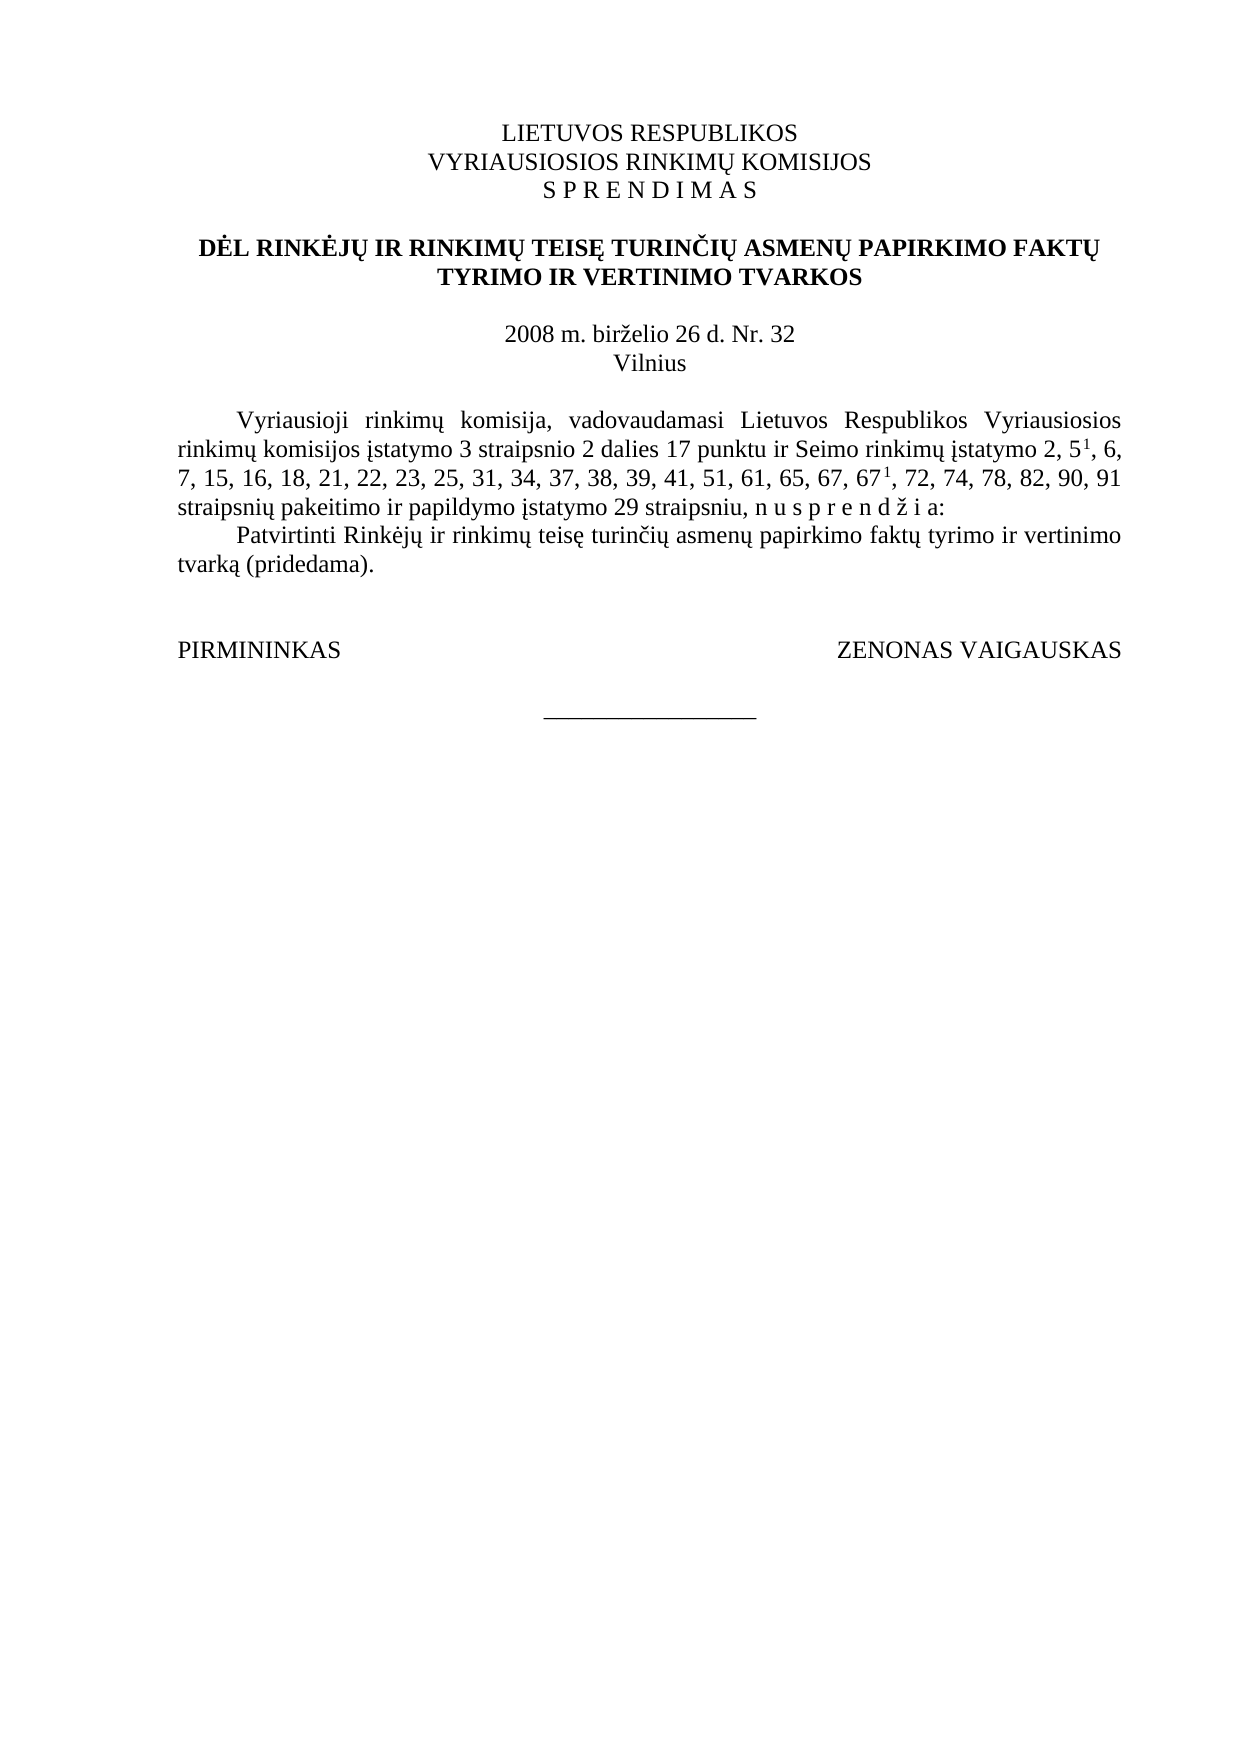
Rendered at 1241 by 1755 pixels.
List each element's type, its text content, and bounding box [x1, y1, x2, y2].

text PIRMININKAS ZENONAS VAIGAUSKAS [177, 636, 1122, 664]
text DĖL RINKĖJŲ IR RINKIMŲ TEISĘ TURINČIŲ ASMENŲ PAPIRKIMO FAKTŲ TYRIMO IR VERTINIMO TVARKOS [177, 233, 1122, 291]
text Vilnius [177, 348, 1122, 377]
text VYRIAUSIOSIOS RINKIMŲ KOMISIJOS [177, 147, 1122, 176]
text _________________ [177, 693, 1122, 722]
text LIETUVOS RESPUBLIKOS [177, 118, 1122, 147]
text Vyriausioji rinkimų komisija, vadovaudamasi Lietuvos Respublikos Vyriausiosios rinkimų komisijos įstatymo 3 straipsnio 2 dalies 17 punktu ir Seimo rinkimų įstatymo 2, 51, 6, 7, 15, 16, 18, 21, 22, 23, 25, 31, 34, 37, 38, 39, 41, 51, 61, 65, 67, 671, 72, 74, 78, 82, 90, 91 straipsnių pakeitimo ir papildymo įstatymo 29 straipsniu, nusprendžia: [177, 406, 1122, 521]
text 2008 m. birželio 26 d. Nr. 32 [177, 319, 1122, 348]
text Patvirtinti Rinkėjų ir rinkimų teisę turinčių asmenų papirkimo faktų tyrimo ir vertinimo tvarką (pridedama). [177, 521, 1122, 578]
text SPRENDIMAS [177, 176, 1122, 204]
